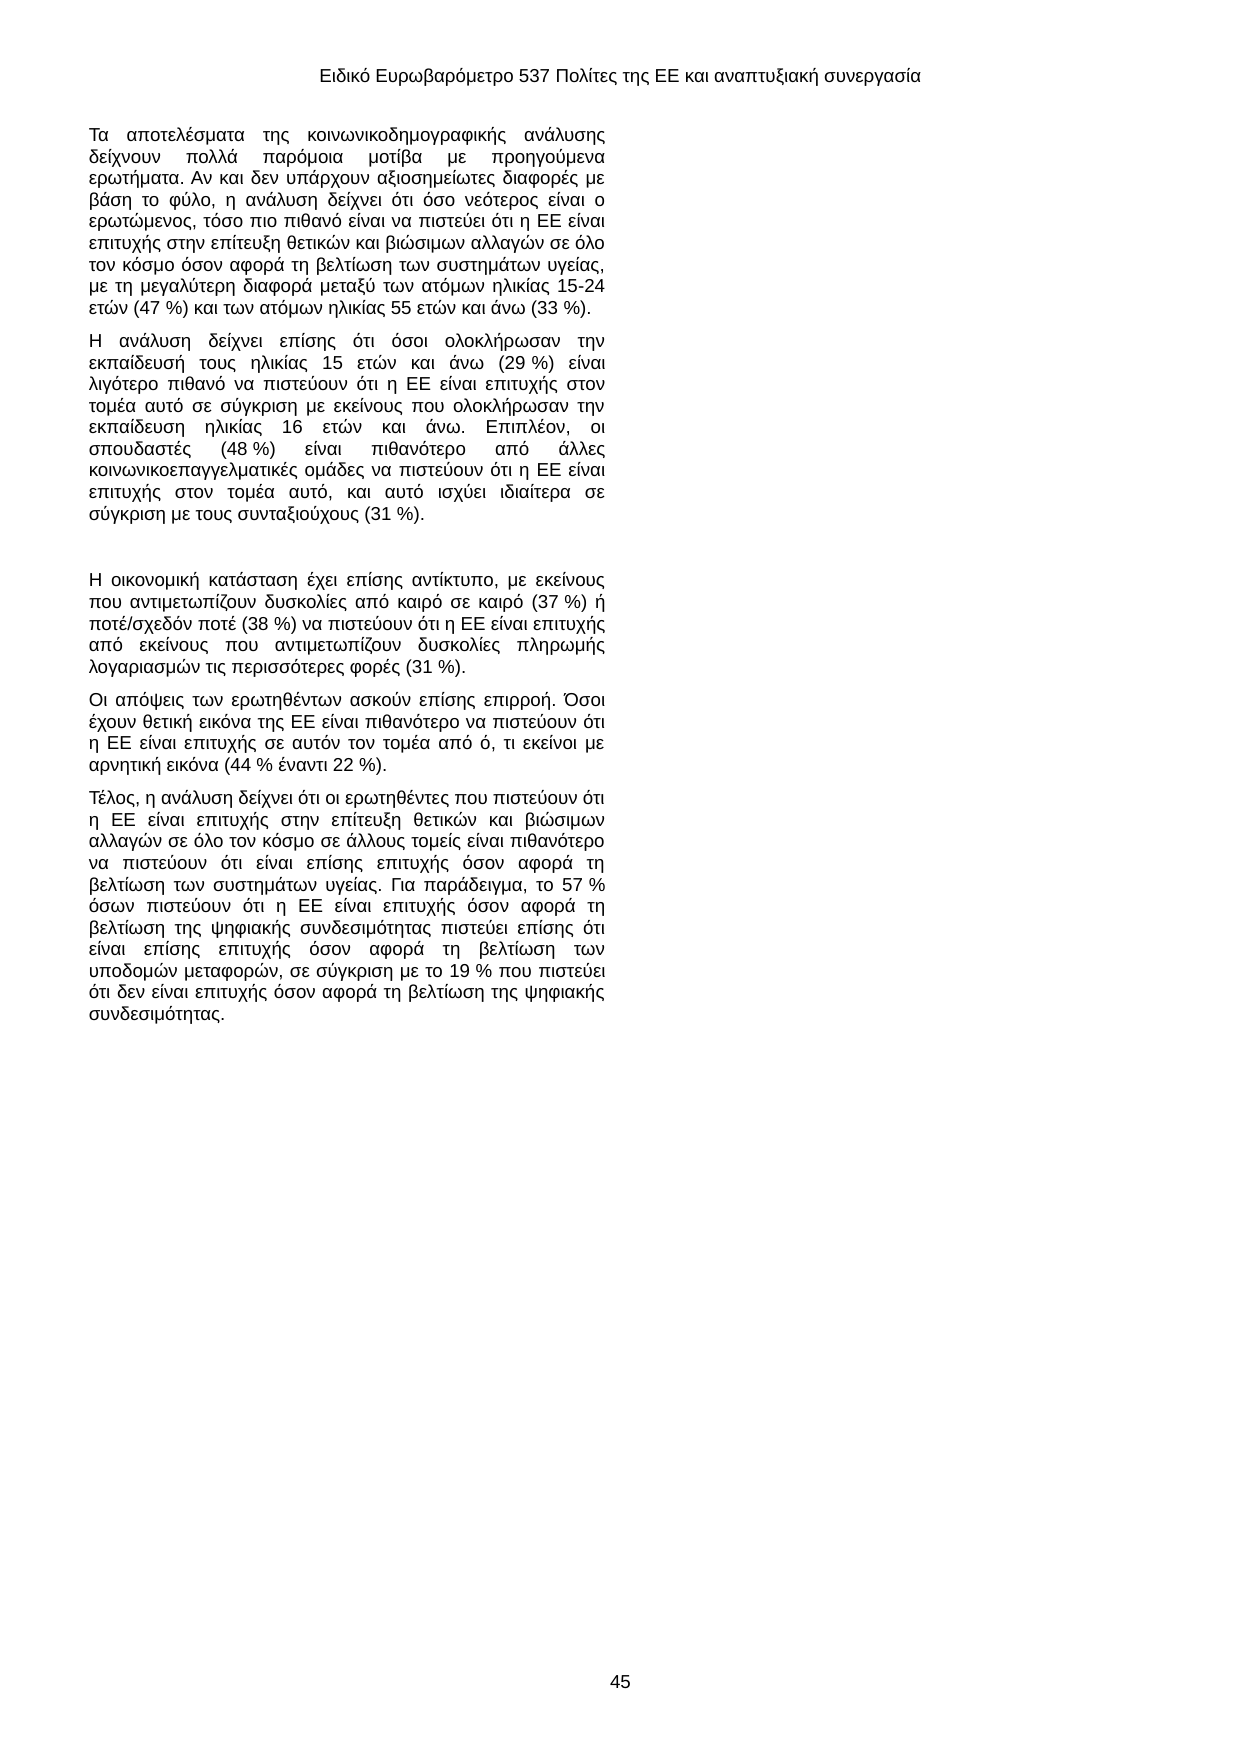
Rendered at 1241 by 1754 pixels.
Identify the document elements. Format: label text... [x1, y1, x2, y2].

text Η ανάλυση δείχνει επίσης ότι όσοι ολοκλήρωσαν την εκπαίδευσή τους ηλικίας 15 ετών και άνω (29 %) είναι λιγότερο πιθανό να πιστεύουν ότι η ΕΕ είναι επιτυχής στον τομέα αυτό σε σύγκριση με εκείνους που ολοκλήρωσαν την εκπαίδευση ηλικίας 16 ετών και άνω. Επιπλέον, οι σπουδαστές (48 %) είναι πιθανότερο από άλλες κοινωνικοεπαγγελματικές ομάδες να πιστεύουν ότι η ΕΕ είναι επιτυχής στον τομέα αυτό, και αυτό ισχύει ιδιαίτερα σε σύγκριση με τους συνταξιούχους (31 %). [88, 330, 605, 524]
text Οι απόψεις των ερωτηθέντων ασκούν επίσης επιρροή. Όσοι έχουν θετική εικόνα της ΕΕ είναι πιθανότερο να πιστεύουν ότι η ΕΕ είναι επιτυχής σε αυτόν τον τομέα από ό, τι εκείνοι με αρνητική εικόνα (44 % έναντι 22 %). [88, 689, 605, 775]
text Τα αποτελέσματα της κοινωνικοδημογραφικής ανάλυσης δείχνουν πολλά παρόμοια μοτίβα με προηγούμενα ερωτήματα. Αν και δεν υπάρχουν αξιοσημείωτες διαφορές με βάση το φύλο, η ανάλυση δείχνει ότι όσο νεότερος είναι ο ερωτώμενος, τόσο πιο πιθανό είναι να πιστεύει ότι η ΕΕ είναι επιτυχής στην επίτευξη θετικών και βιώσιμων αλλαγών σε όλο τον κόσμο όσον αφορά τη βελτίωση των συστημάτων υγείας, με τη μεγαλύτερη διαφορά μεταξύ των ατόμων ηλικίας 15-24 ετών (47 %) και των ατόμων ηλικίας 55 ετών και άνω (33 %). [88, 124, 605, 318]
text Η οικονομική κατάσταση έχει επίσης αντίκτυπο, με εκείνους που αντιμετωπίζουν δυσκολίες από καιρό σε καιρό (37 %) ή ποτέ/σχεδόν ποτέ (38 %) να πιστεύουν ότι η ΕΕ είναι επιτυχής από εκείνους που αντιμετωπίζουν δυσκολίες πληρωμής λογαριασμών τις περισσότερες φορές (31 %). [88, 569, 605, 677]
text Τέλος, η ανάλυση δείχνει ότι οι ερωτηθέντες που πιστεύουν ότι η ΕΕ είναι επιτυχής στην επίτευξη θετικών και βιώσιμων αλλαγών σε όλο τον κόσμο σε άλλους τομείς είναι πιθανότερο να πιστεύουν ότι είναι επίσης επιτυχής όσον αφορά τη βελτίωση των συστημάτων υγείας. Για παράδειγμα, το 57 % όσων πιστεύουν ότι η ΕΕ είναι επιτυχής όσον αφορά τη βελτίωση της ψηφιακής συνδεσιμότητας πιστεύει επίσης ότι είναι επίσης επιτυχής όσον αφορά τη βελτίωση των υποδομών μεταφορών, σε σύγκριση με το 19 % που πιστεύει ότι δεν είναι επιτυχής όσον αφορά τη βελτίωση της ψηφιακής συνδεσιμότητας. [88, 787, 605, 1024]
